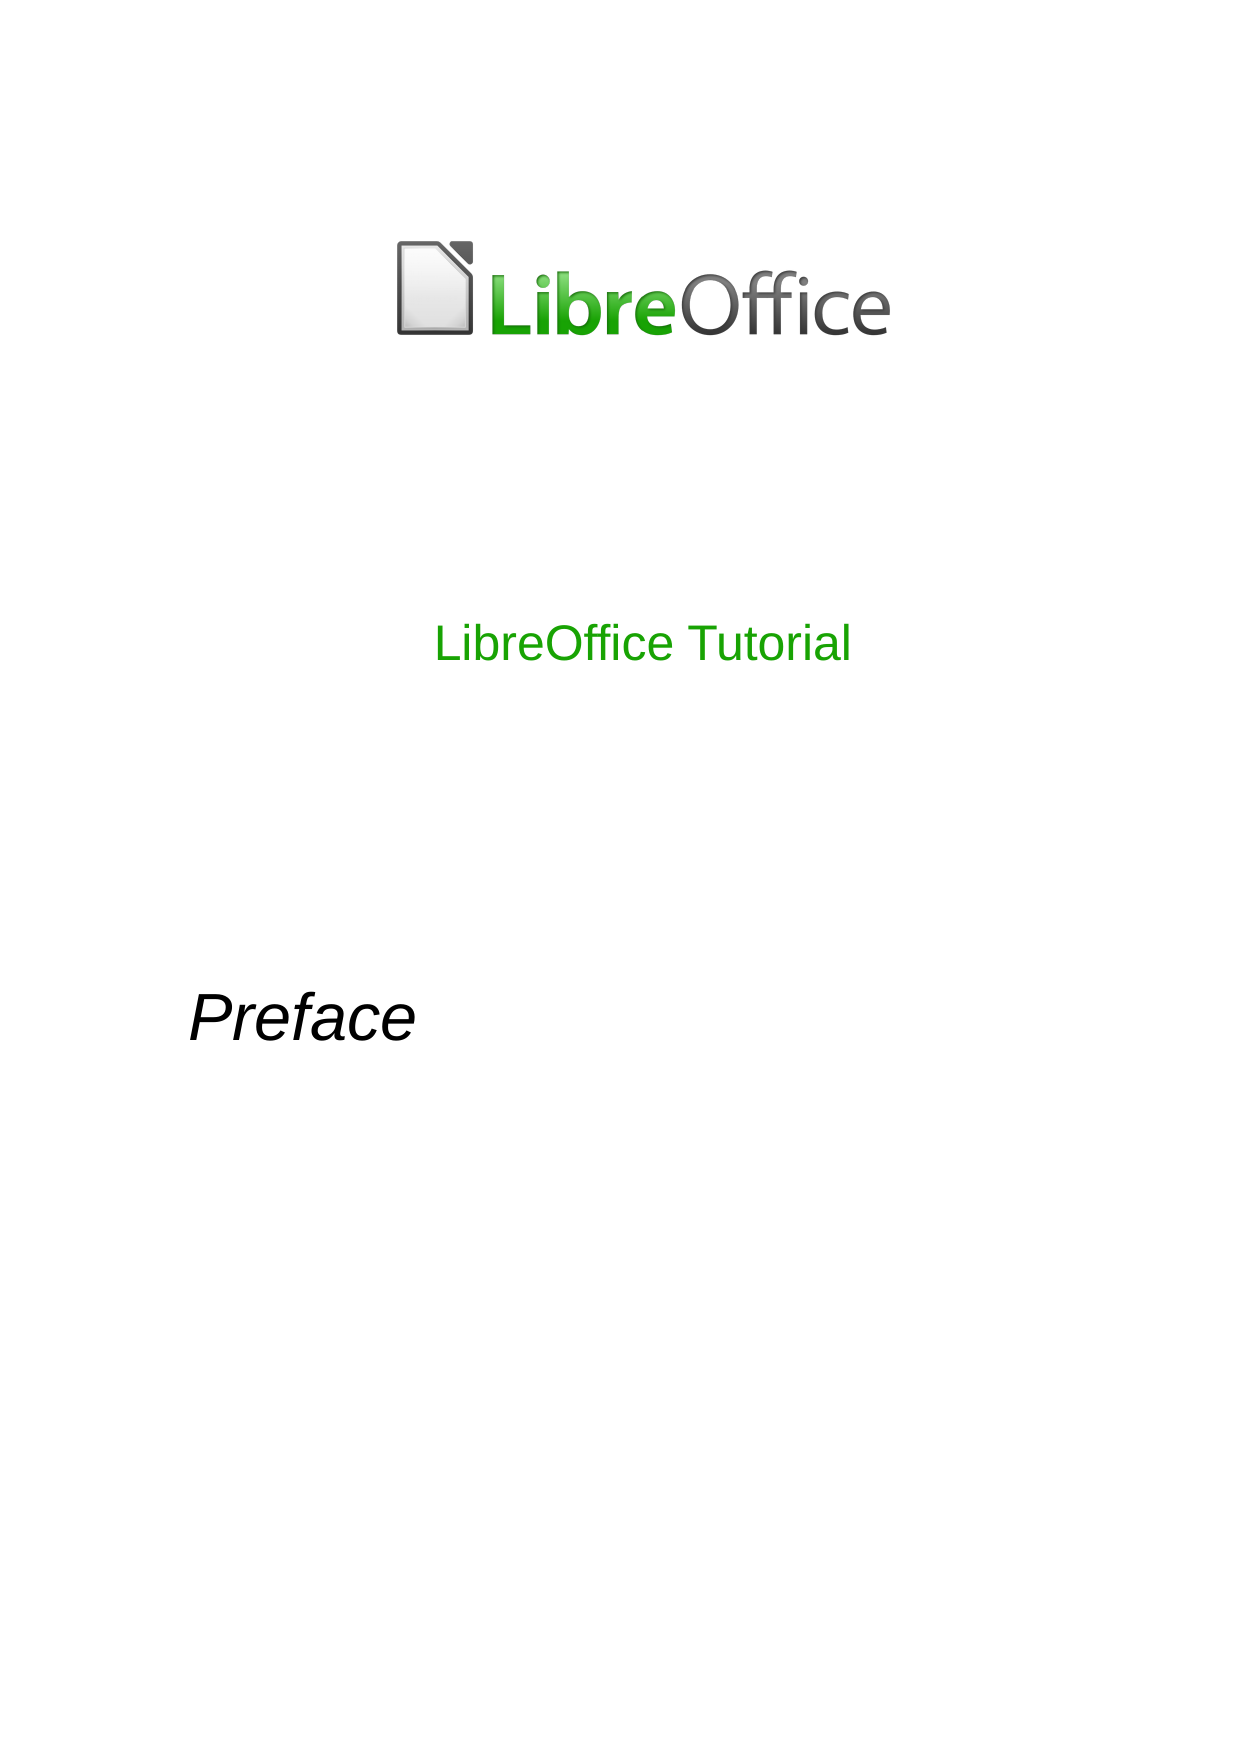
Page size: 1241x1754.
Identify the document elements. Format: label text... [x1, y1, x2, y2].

title Preface [188, 901, 1098, 1055]
text LibreOffice Tutorial [188, 613, 1098, 670]
picture [392, 236, 893, 342]
